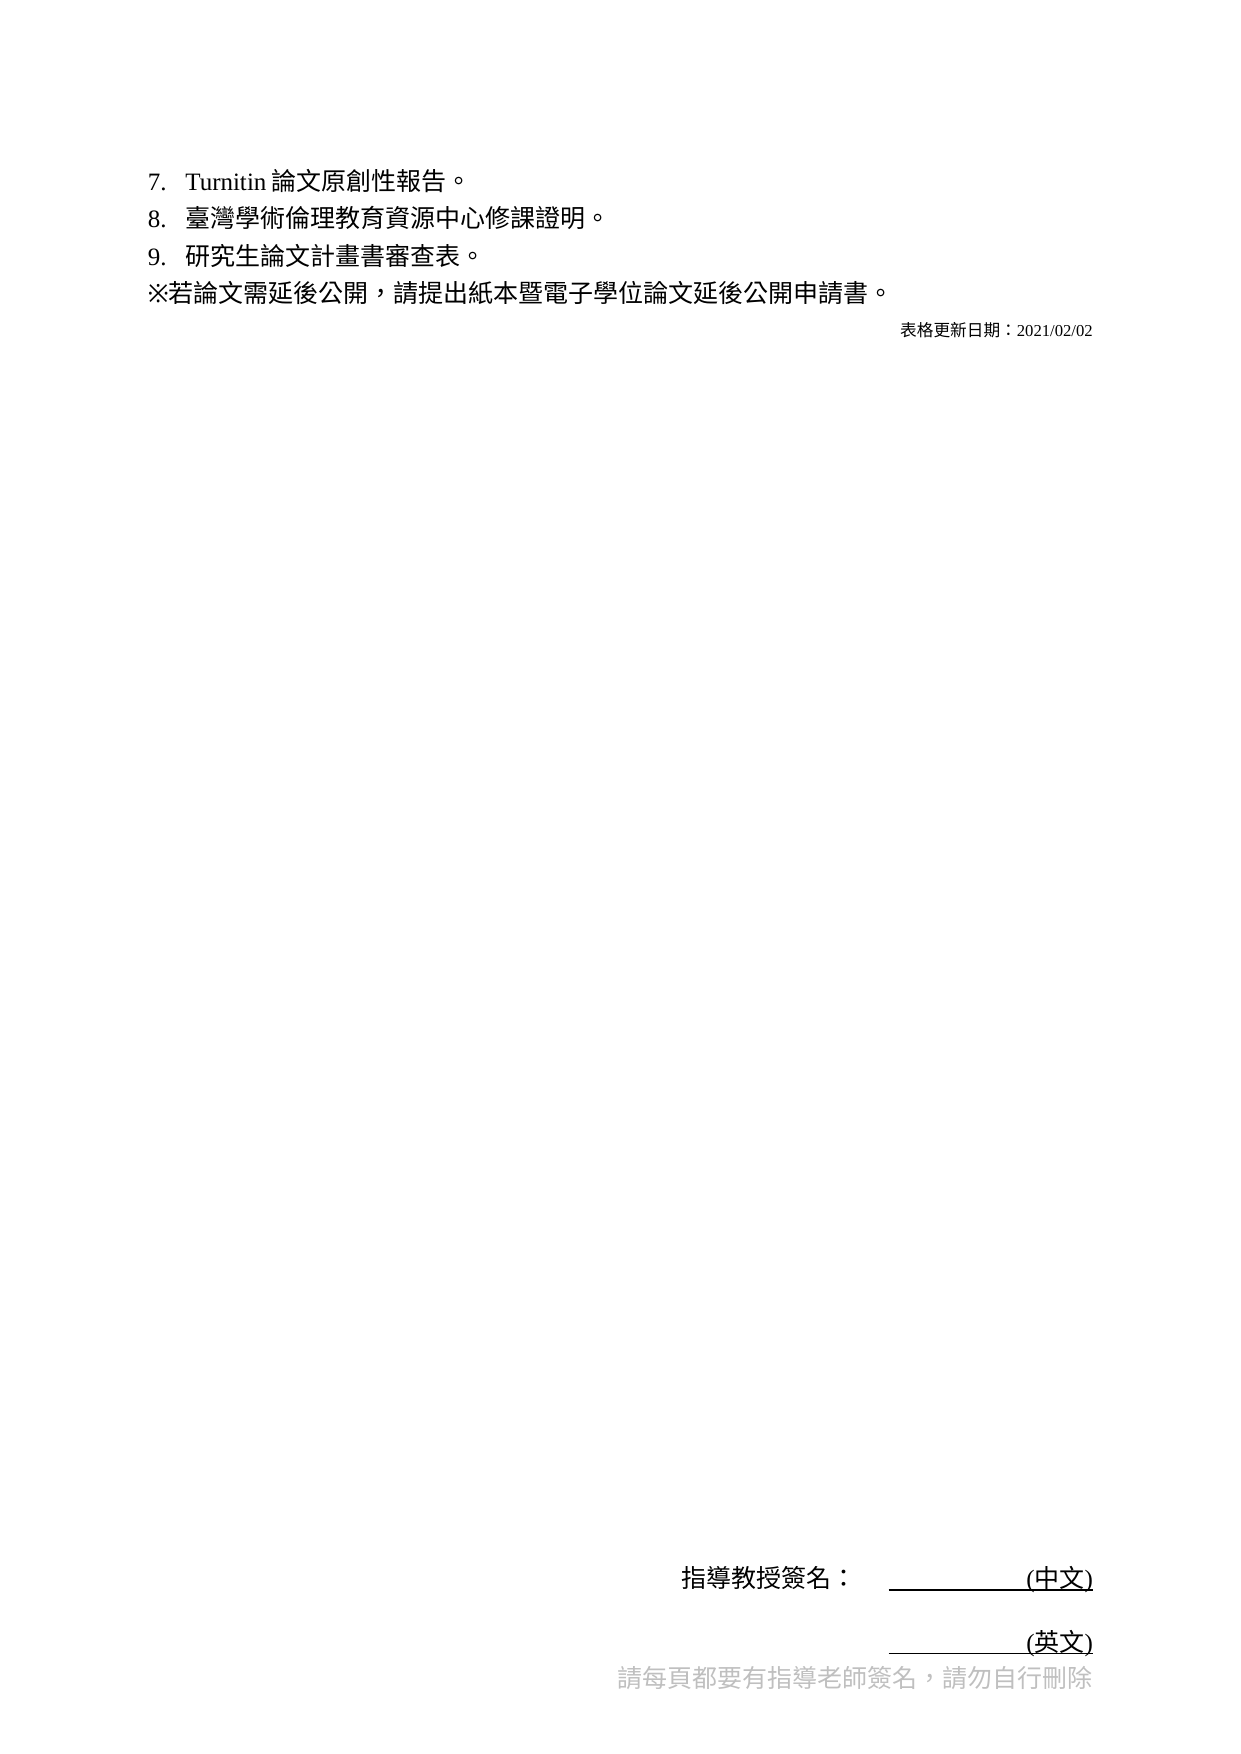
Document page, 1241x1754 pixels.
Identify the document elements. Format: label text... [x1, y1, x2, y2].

list 研究生論文計畫書審查表。 [148, 235, 1092, 273]
list 臺灣學術倫理教育資源中心修課證明。 [148, 198, 1092, 235]
text ※若論文需延後公開，請提出紙本暨電子學位論文延後公開申請書。 [148, 273, 1092, 310]
list Turnitin論文原創性報告。 [148, 160, 967, 198]
text 表格更新日期：2021/02/02 [148, 310, 1092, 348]
